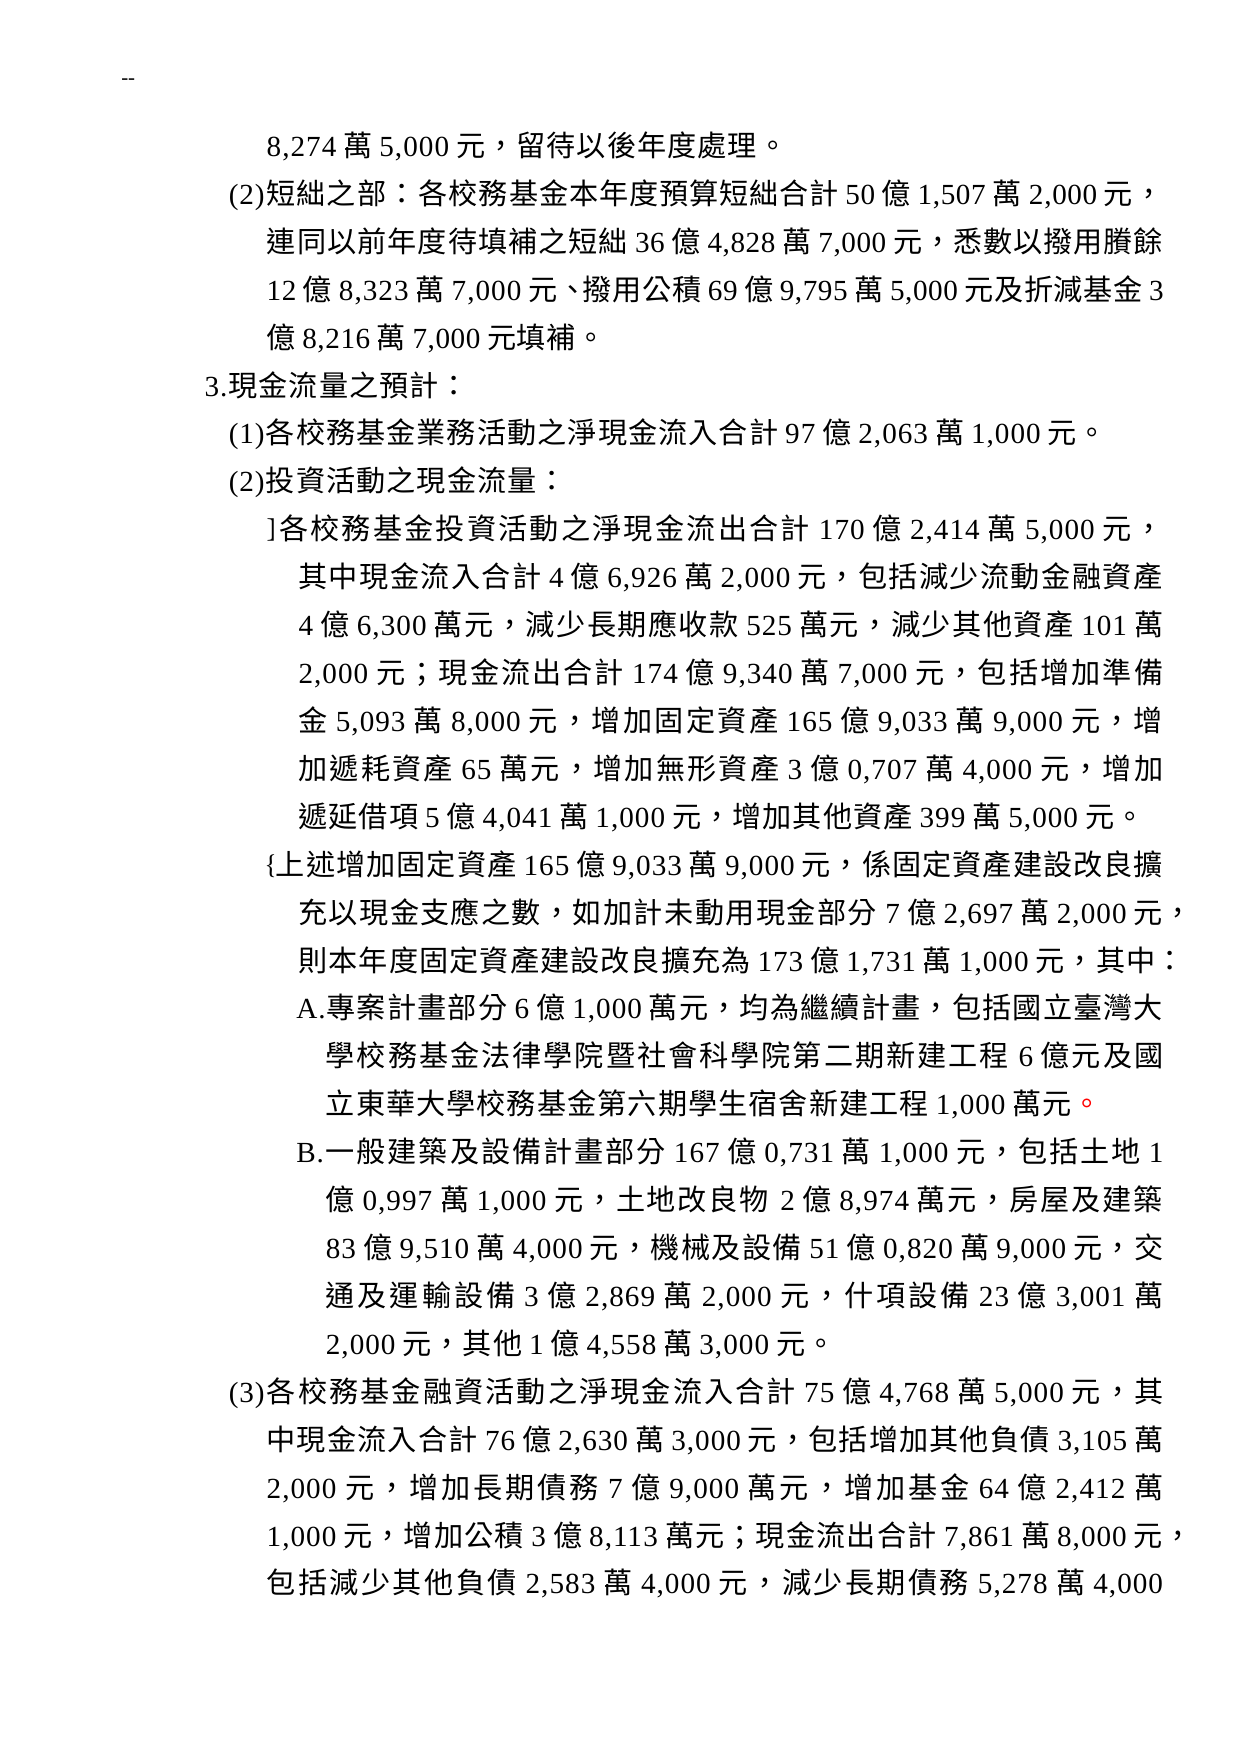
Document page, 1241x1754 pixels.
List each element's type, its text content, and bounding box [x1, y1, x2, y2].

text (1)各校務基金業務活動之淨現金流入合計97億2,063萬1,000元。 [228, 406, 1163, 453]
text B.一般建築及設備計畫部分167億0,731萬1,000元，包括土地1億0,997萬1,000元，土地改良物 2億8,974萬元，房屋及建築83億9,510萬4,000元，機械及設備51億0,820萬9,000元，交通及運輸設備3億2,869萬2,000元，什項設備23億3,001萬2,000元，其他1億4,558萬3,000元。 [296, 1124, 1163, 1364]
text 各校務基金投資活動之淨現金流出合計170億2,414萬5,000元，其中現金流入合計4億6,926萬2,000元，包括減少流動金融資產4億6,300萬元，減少長期應收款525萬元，減少其他資產101萬2,000元；現金流出合計174億9,340萬7,000元，包括增加準備金5,093萬8,000元，增加固定資產165億9,033萬9,000元，增加遞耗資產65萬元，增加無形資產3億0,707萬4,000元，增加遞延借項5億4,041萬1,000元，增加其他資產399萬5,000元。 [266, 501, 1163, 837]
text 3.現金流量之預計： [204, 358, 1163, 406]
text (3)各校務基金融資活動之淨現金流入合計75億4,768萬5,000元，其中現金流入合計76億2,630萬3,000元，包括增加其他負債3,105萬2,000元，增加長期債務7億9,000萬元，增加基金64億2,412萬1,000元，增加公積3億8,113萬元；現金流出合計7,861萬8,000元，包括減少其他負債2,583萬4,000元，減少長期債務5,278萬4,000元。 [228, 1364, 1163, 1603]
text (2)短絀之部：各校務基金本年度預算短絀合計50億1,507萬2,000元，連同以前年度待填補之短絀36億4,828萬7,000元，悉數以撥用賸餘12億8,323萬7,000元、撥用公積69億9,795萬5,000元及折減基金3億8,216萬7,000元填補。 [228, 166, 1163, 358]
text (2)投資活動之現金流量： [228, 453, 1163, 501]
text A.專案計畫部分6億1,000萬元，均為繼續計畫，包括國立臺灣大學校務基金法律學院暨社會科學院第二期新建工程6億元及國立東華大學校務基金第六期學生宿舍新建工程1,000萬元。 [296, 981, 1163, 1124]
text 8,274萬5,000元，留待以後年度處理。 [228, 118, 1163, 166]
text 上述增加固定資產165億9,033萬9,000元，係固定資產建設改良擴充以現金支應之數，如加計未動用現金部分7億2,697萬2,000元，則本年度固定資產建設改良擴充為173億1,731萬1,000元，其中： [266, 837, 1163, 981]
